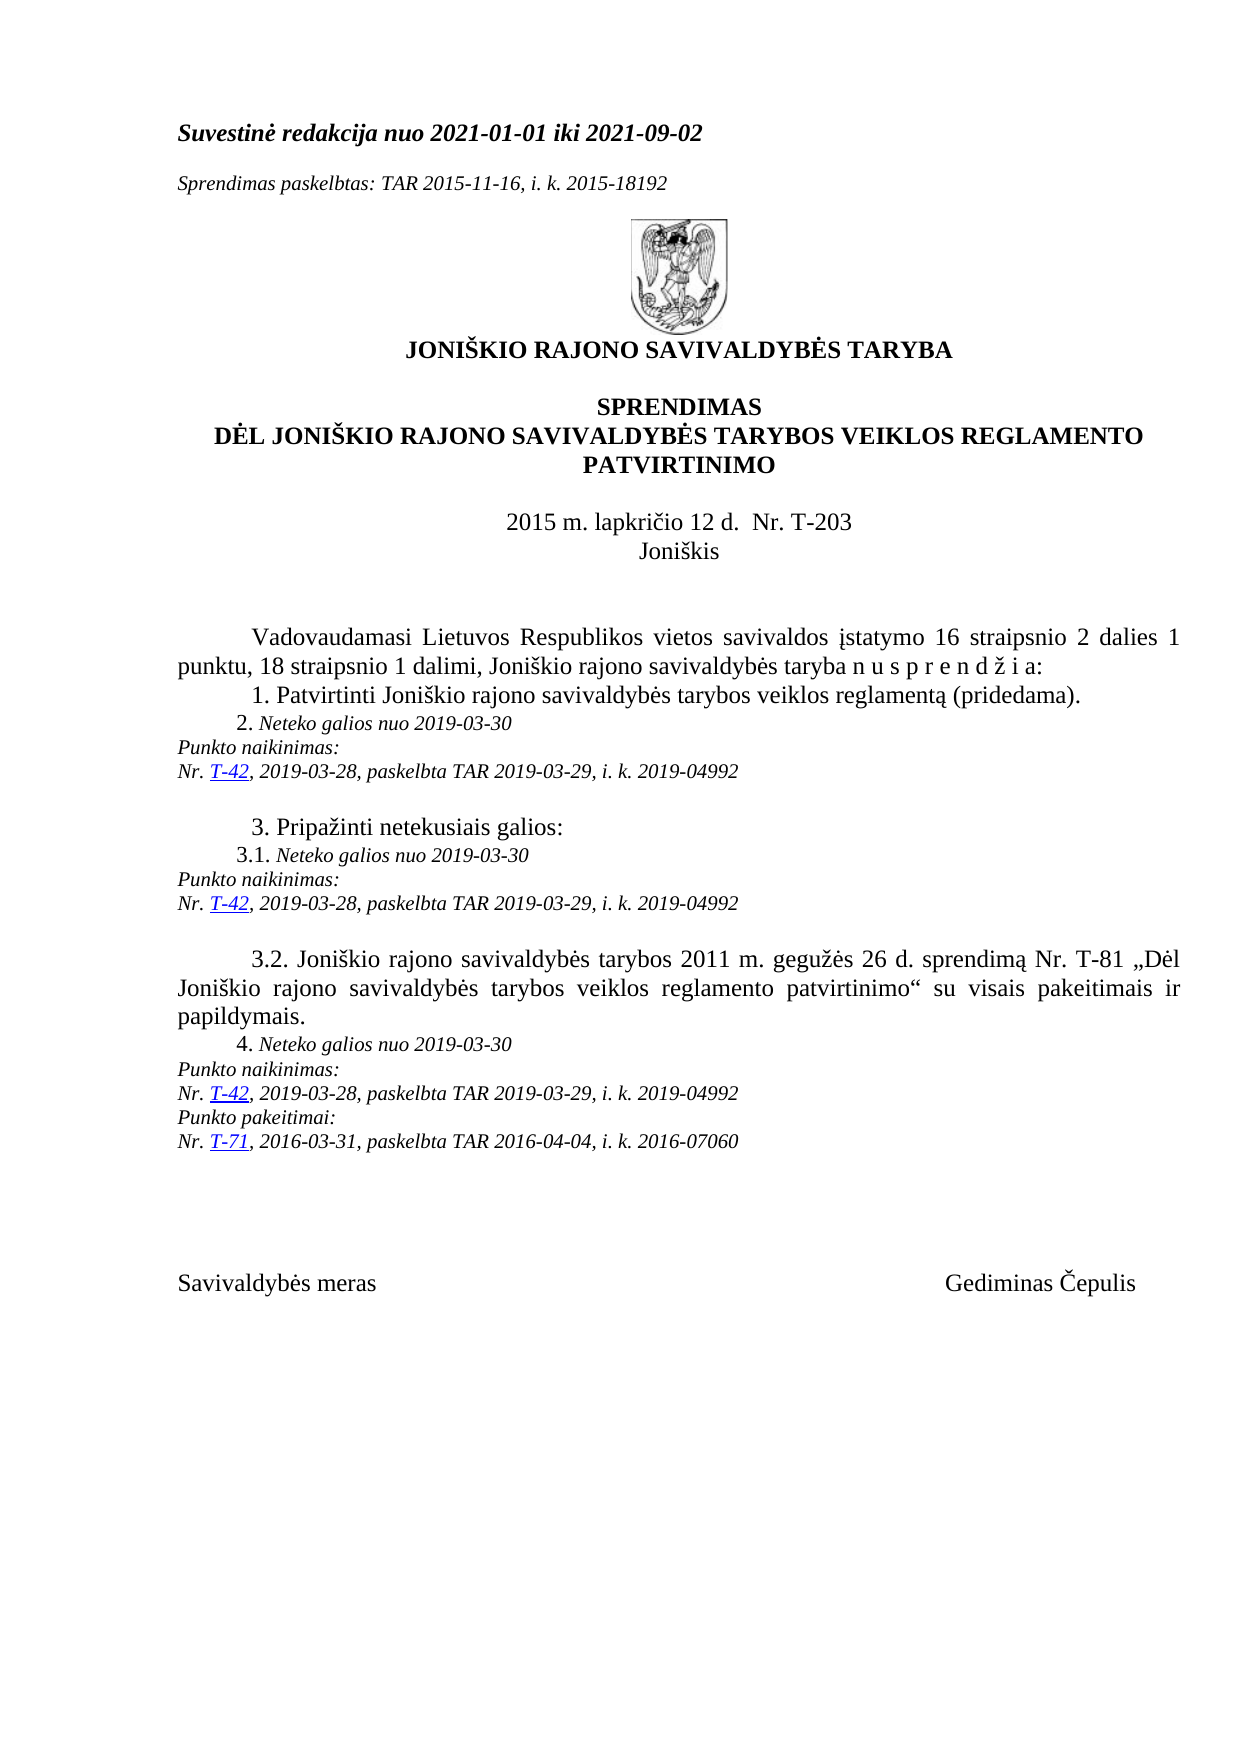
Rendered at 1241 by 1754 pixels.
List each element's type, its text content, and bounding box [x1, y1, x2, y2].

text Punkto naikinimas: [177, 1057, 1181, 1081]
text 3. Pripažinti netekusiais galios: [177, 812, 1181, 841]
text Vadovaudamasi Lietuvos Respublikos vietos savivaldos įstatymo 16 straipsnio 2 dalies 1 punktu, 18 straipsnio 1 dalimi, Joniškio rajono savivaldybės taryba n u s p r e n d ž i a: [177, 622, 1181, 680]
text Nr. T-42, 2019-03-28, paskelbta TAR 2019-03-29, i. k. 2019-04992 [177, 891, 1181, 915]
text Joniškis [177, 536, 1181, 565]
text Punkto naikinimas: [177, 735, 1181, 759]
text 2. Neteko galios nuo 2019-03-30 [177, 709, 1181, 735]
text 3.2. Joniškio rajono savivaldybės tarybos 2011 m. gegužės 26 d. sprendimą Nr. T-81 „Dėl Joniškio rajono savivaldybės tarybos veiklos reglamento patvirtinimo“ su visais pakeitimais ir papildymais. [177, 944, 1181, 1030]
text Punkto pakeitimai: [177, 1105, 1181, 1129]
text Joniškio rajono savivaldybės TARYBA [177, 335, 1181, 364]
text SPRENDIMAS [177, 392, 1181, 421]
text Savivaldybės meras Gediminas Čepulis [177, 1268, 1181, 1297]
text Punkto naikinimas: [177, 867, 1181, 891]
text Suvestinė redakcija nuo 2021-01-01 iki 2021-09-02 [177, 118, 1181, 147]
text DĖL JONIŠKIO RAJONO SAVIVALDYBĖS TARYBOS VEIKLOS REGLAMENTO PATVIRTINIMO [177, 421, 1181, 479]
text Nr. T-71, 2016-03-31, paskelbta TAR 2016-04-04, i. k. 2016-07060 [177, 1129, 1181, 1153]
text Nr. T-42, 2019-03-28, paskelbta TAR 2019-03-29, i. k. 2019-04992 [177, 1081, 1181, 1105]
text 1. Patvirtinti Joniškio rajono savivaldybės tarybos veiklos reglamentą (pridedama). [177, 680, 1181, 709]
text 4. Neteko galios nuo 2019-03-30 [177, 1030, 1181, 1057]
text Nr. T-42, 2019-03-28, paskelbta TAR 2019-03-29, i. k. 2019-04992 [177, 759, 1181, 783]
text 3.1. Neteko galios nuo 2019-03-30 [177, 841, 1181, 867]
text 2015 m. lapkričio 12 d. Nr. T-203 [177, 507, 1181, 536]
text Sprendimas paskelbtas: TAR 2015-11-16, i. k. 2015-18192 [177, 171, 1181, 195]
